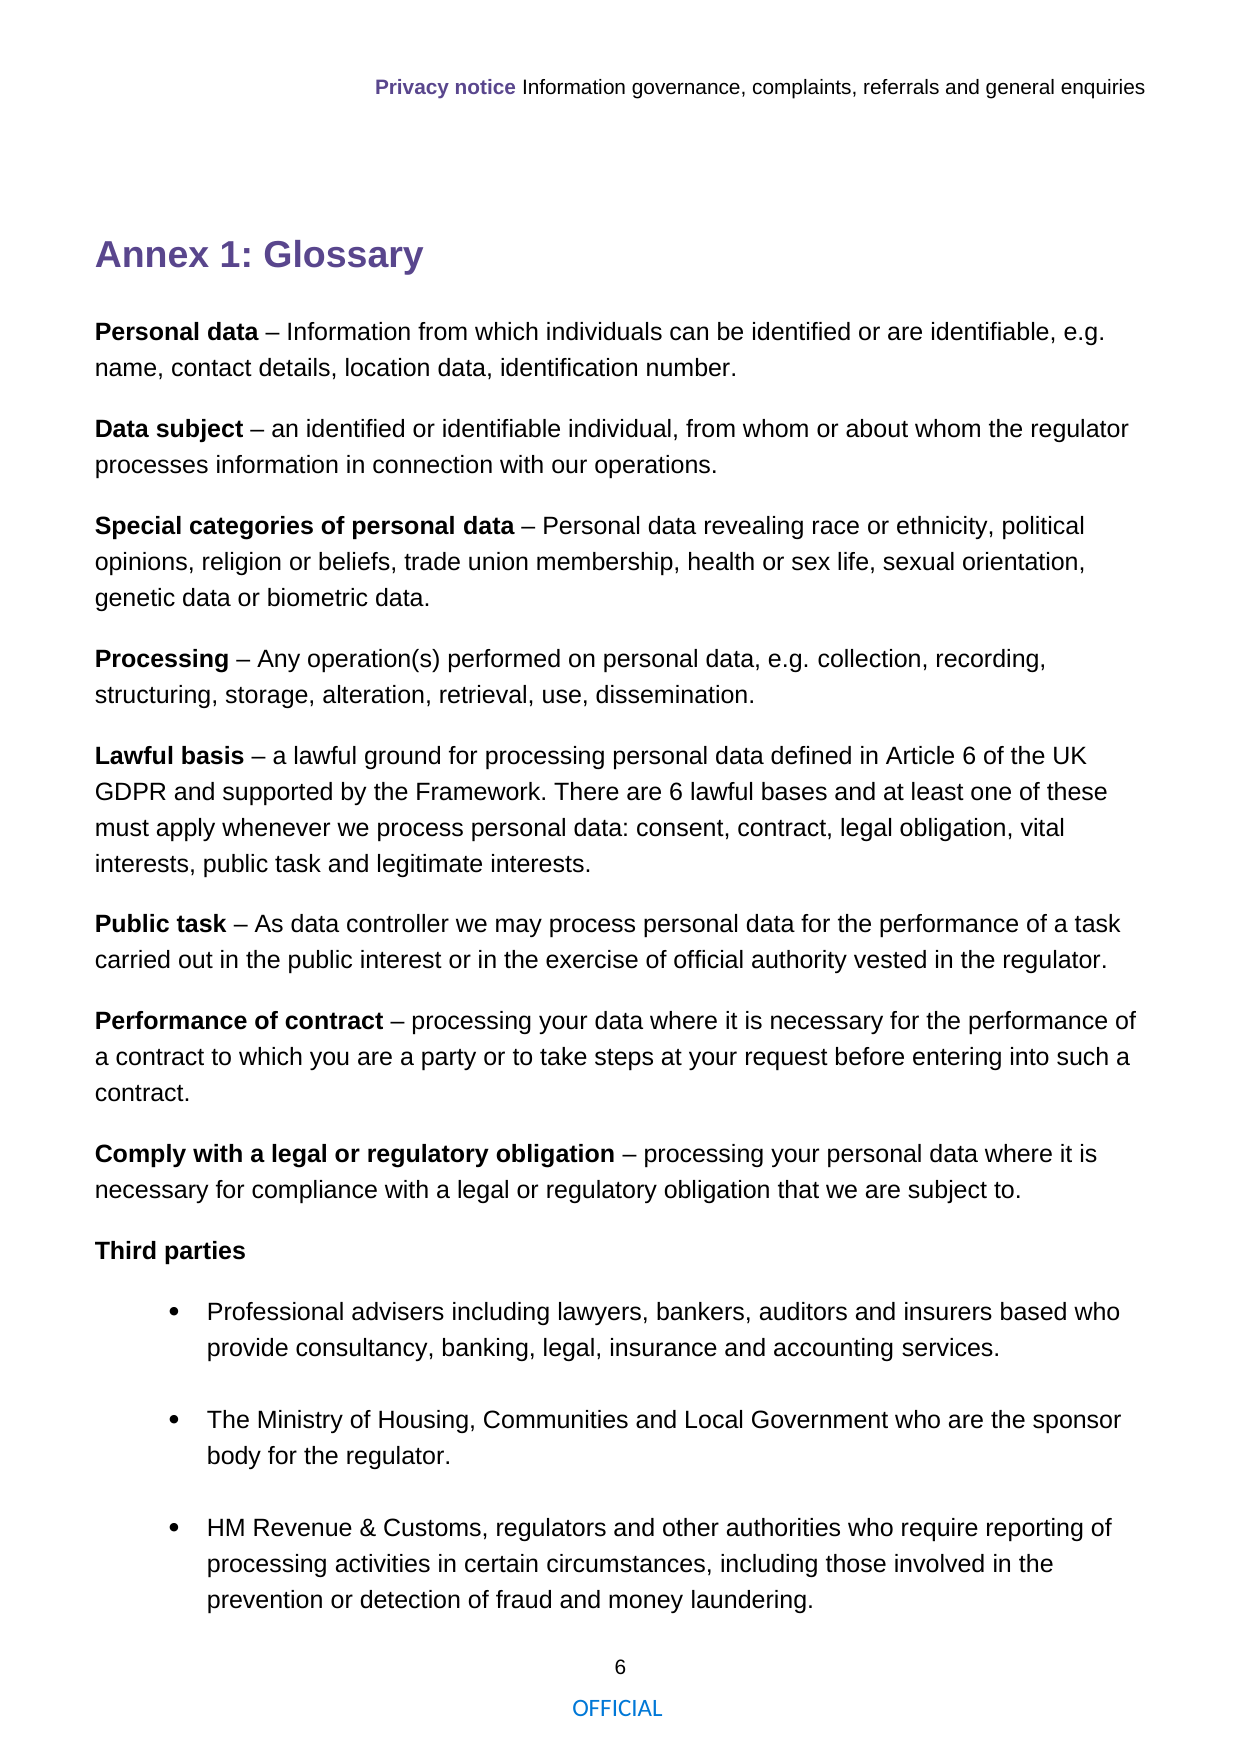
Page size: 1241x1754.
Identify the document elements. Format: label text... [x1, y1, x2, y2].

subtitle Annex 1: Glossary [94, 232, 1146, 276]
text Third parties [94, 1236, 1146, 1265]
text Processing – Any operation(s) performed on personal data, e.g. collection, recording, structuring, storage, alteration, retrieval, use, dissemination. [94, 644, 1146, 708]
text Personal data – Information from which individuals can be identified or are identifiable, e.g. name, contact details, location data, identification number. [94, 317, 1146, 382]
text Special categories of personal data – Personal data revealing race or ethnicity, political opinions, religion or beliefs, trade union membership, health or sex life, sexual orientation, genetic data or biometric data. [94, 511, 1146, 612]
text Data subject – an identified or identifiable individual, from whom or about whom the regulator processes information in connection with our operations. [94, 414, 1146, 479]
text Comply with a legal or regulatory obligation – processing your personal data where it is necessary for compliance with a legal or regulatory obligation that we are subject to. [94, 1139, 1146, 1204]
text Performance of contract – processing your data where it is necessary for the performance of a contract to which you are a party or to take steps at your request before entering into such a contract. [94, 1006, 1146, 1107]
text Lawful basis – a lawful ground for processing personal data defined in Article 6 of the UK GDPR and supported by the Framework. There are 6 lawful bases and at least one of these must apply whenever we process personal data: consent, contract, legal obligation, vital interests, public task and legitimate interests. [94, 741, 1146, 877]
list Professional advisers including lawyers, bankers, auditors and insurers based who provide consultancy, banking, legal, insurance and accounting services. [169, 1297, 1146, 1398]
list HM Revenue & Customs, regulators and other authorities who require reporting of processing activities in certain circumstances, including those involved in the prevention or detection of fraud and money laundering. [169, 1513, 1146, 1613]
list The Ministry of Housing, Communities and Local Government who are the sponsor body for the regulator. [169, 1405, 1146, 1506]
text Public task – As data controller we may process personal data for the performance of a task carried out in the public interest or in the exercise of official authority vested in the regulator. [94, 909, 1146, 974]
